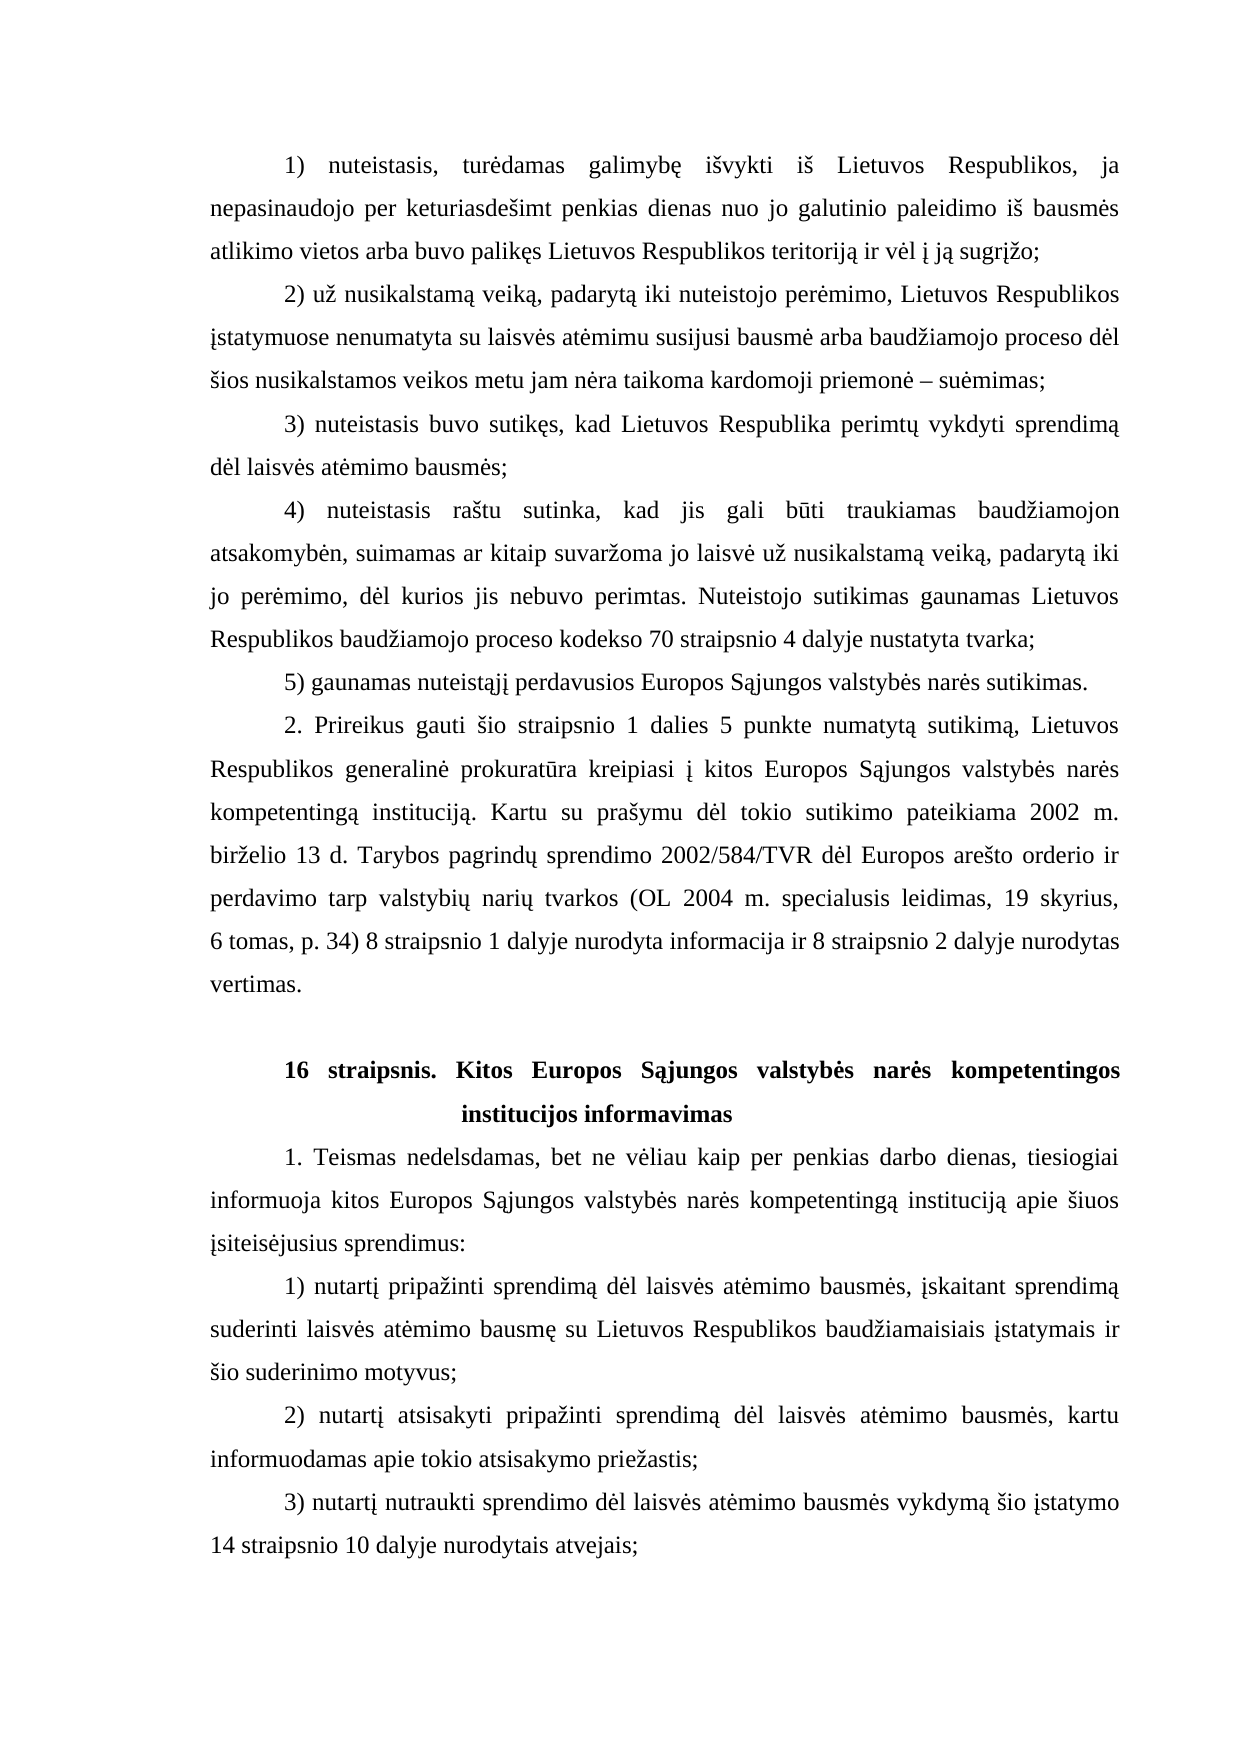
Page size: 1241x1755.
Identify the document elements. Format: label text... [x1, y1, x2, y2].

text 5) gaunamas nuteistąjį perdavusios Europos Sąjungos valstybės narės sutikimas. [210, 667, 1120, 696]
text 2. Prireikus gauti šio straipsnio 1 dalies 5 punkte numatytą sutikimą, Lietuvos Respublikos generalinė prokuratūra kreipiasi į kitos Europos Sąjungos valstybės narės kompetentingą instituciją. Kartu su prašymu dėl tokio sutikimo pateikiama 2002 m. birželio 13 d. Tarybos pagrindų sprendimo 2002/584/TVR dėl Europos arešto orderio ir perdavimo tarp valstybių narių tvarkos (OL 2004 m. specialusis leidimas, 19 skyrius, 6 tomas, p. 34) 8 straipsnio 1 dalyje nurodyta informacija ir 8 straipsnio 2 dalyje nurodytas vertimas. [210, 711, 1120, 998]
text 16 straipsnis. Kitos Europos Sąjungos valstybės narės kompetentingos institucijos informavimas [284, 1056, 1120, 1127]
text 1) nuteistasis, turėdamas galimybę išvykti iš Lietuvos Respublikos, ja nepasinaudojo per keturiasdešimt penkias dienas nuo jo galutinio paleidimo iš bausmės atlikimo vietos arba buvo palikęs Lietuvos Respublikos teritoriją ir vėl į ją sugrįžo; [210, 150, 1120, 265]
text 2) už nusikalstamą veiką, padarytą iki nuteistojo perėmimo, Lietuvos Respublikos įstatymuose nenumatyta su laisvės atėmimu susijusi bausmė arba baudžiamojo proceso dėl šios nusikalstamos veikos metu jam nėra taikoma kardomoji priemonė – suėmimas; [210, 279, 1120, 394]
text 3) nutartį nutraukti sprendimo dėl laisvės atėmimo bausmės vykdymą šio įstatymo 14 straipsnio 10 dalyje nurodytais atvejais; [210, 1487, 1120, 1559]
text 1) nutartį pripažinti sprendimą dėl laisvės atėmimo bausmės, įskaitant sprendimą suderinti laisvės atėmimo bausmę su Lietuvos Respublikos baudžiamaisiais įstatymais ir šio suderinimo motyvus; [210, 1271, 1120, 1386]
text 2) nutartį atsisakyti pripažinti sprendimą dėl laisvės atėmimo bausmės, kartu informuodamas apie tokio atsisakymo priežastis; [210, 1401, 1120, 1472]
text 1. Teismas nedelsdamas, bet ne vėliau kaip per penkias darbo dienas, tiesiogiai informuoja kitos Europos Sąjungos valstybės narės kompetentingą instituciją apie šiuos įsiteisėjusius sprendimus: [210, 1142, 1120, 1257]
text 3) nuteistasis buvo sutikęs, kad Lietuvos Respublika perimtų vykdyti sprendimą dėl laisvės atėmimo bausmės; [210, 409, 1120, 481]
text 4) nuteistasis raštu sutinka, kad jis gali būti traukiamas baudžiamojon atsakomybėn, suimamas ar kitaip suvaržoma jo laisvė už nusikalstamą veiką, padarytą iki jo perėmimo, dėl kurios jis nebuvo perimtas. Nuteistojo sutikimas gaunamas Lietuvos Respublikos baudžiamojo proceso kodekso 70 straipsnio 4 dalyje nustatyta tvarka; [210, 495, 1120, 653]
